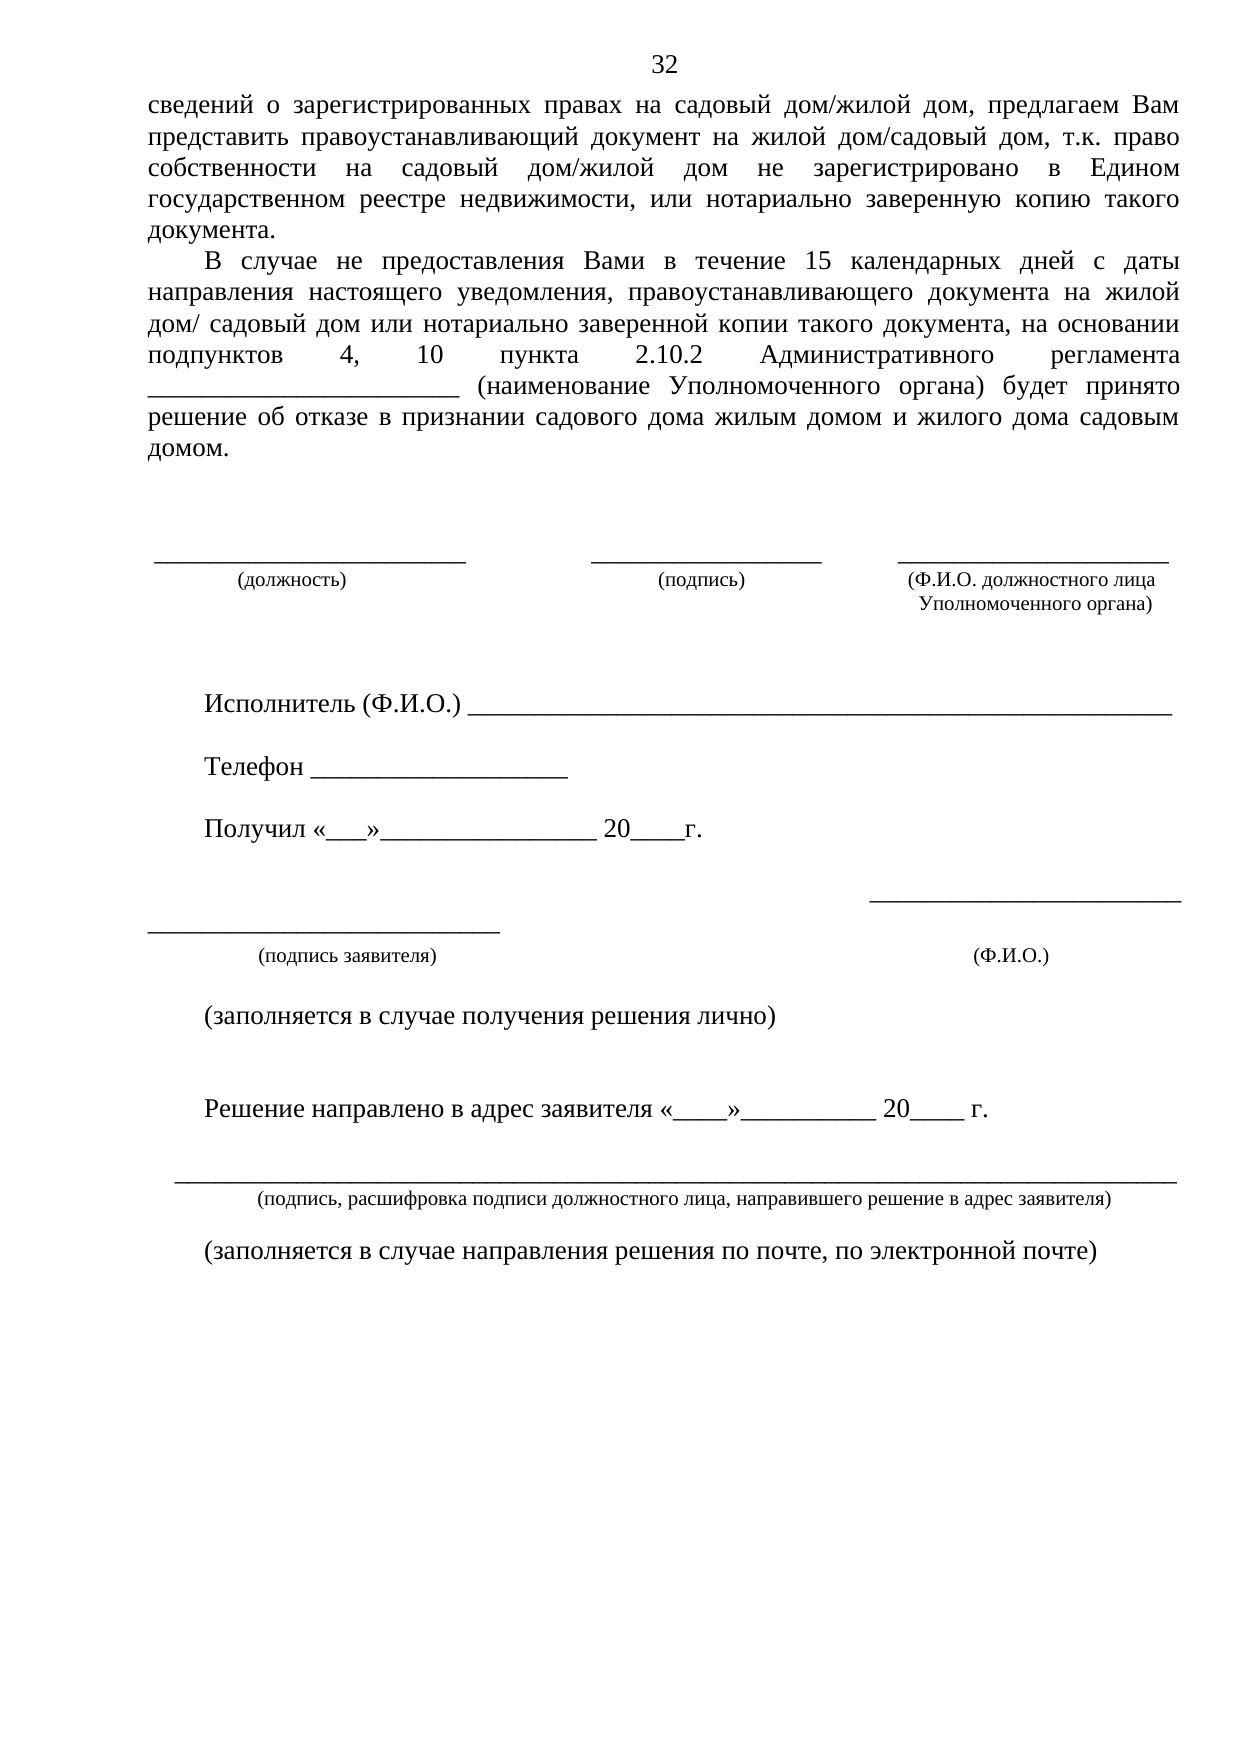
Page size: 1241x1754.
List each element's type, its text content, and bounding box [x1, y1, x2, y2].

text (подпись, расшифровка подписи должностного лица, направившего решение в адрес заявителя) [148, 1186, 1181, 1210]
table_header _________________ (подпись) [558, 525, 886, 625]
table_header ____________________ (Ф.И.О. должностного лица Уполномоченного органа) [886, 525, 1181, 625]
text Решение направлено в адрес заявителя «____»__________ 20____ г. [148, 1092, 1181, 1123]
text сведений о зарегистрированных правах на садовый дом/жилой дом, предлагаем Вам представить правоустанавливающий документ на жилой дом/садовый дом, т.к. право собственности на садовый дом/жилой дом не зарегистрировано в Едином государственном реестре недвижимости, или нотариально заверенную копию такого документа. [148, 89, 1181, 244]
text (заполняется в случае направления решения по почте, по электронной почте) [148, 1234, 1181, 1265]
text _______________________ __________________________ [148, 874, 1181, 937]
text В случае не предоставления Вами в течение 15 календарных дней с даты направления настоящего уведомления, правоустанавливающего документа на жилой дом/ садовый дом или нотариально заверенной копии такого документа, на основании подпунктов 4, 10 пункта 2.10.2 Административного регламента _______________________ (наименование Уполномоченного органа) будет принято решение об отказе в признании садового дома жилым домом и жилого дома садовым домом. [148, 244, 1181, 462]
text (подпись заявителя) (Ф.И.О.) [148, 937, 1181, 968]
text (заполняется в случае получения решения лично) [148, 999, 1181, 1030]
text __________________________________________________________________________ [148, 1155, 1181, 1186]
table_header _______________________ (должность) [148, 525, 558, 625]
text Телефон ___________________ [148, 750, 1181, 781]
text Исполнитель (Ф.И.О.) ____________________________________________________ [148, 687, 1181, 719]
text Получил «___»________________ 20____г. [148, 812, 1181, 843]
